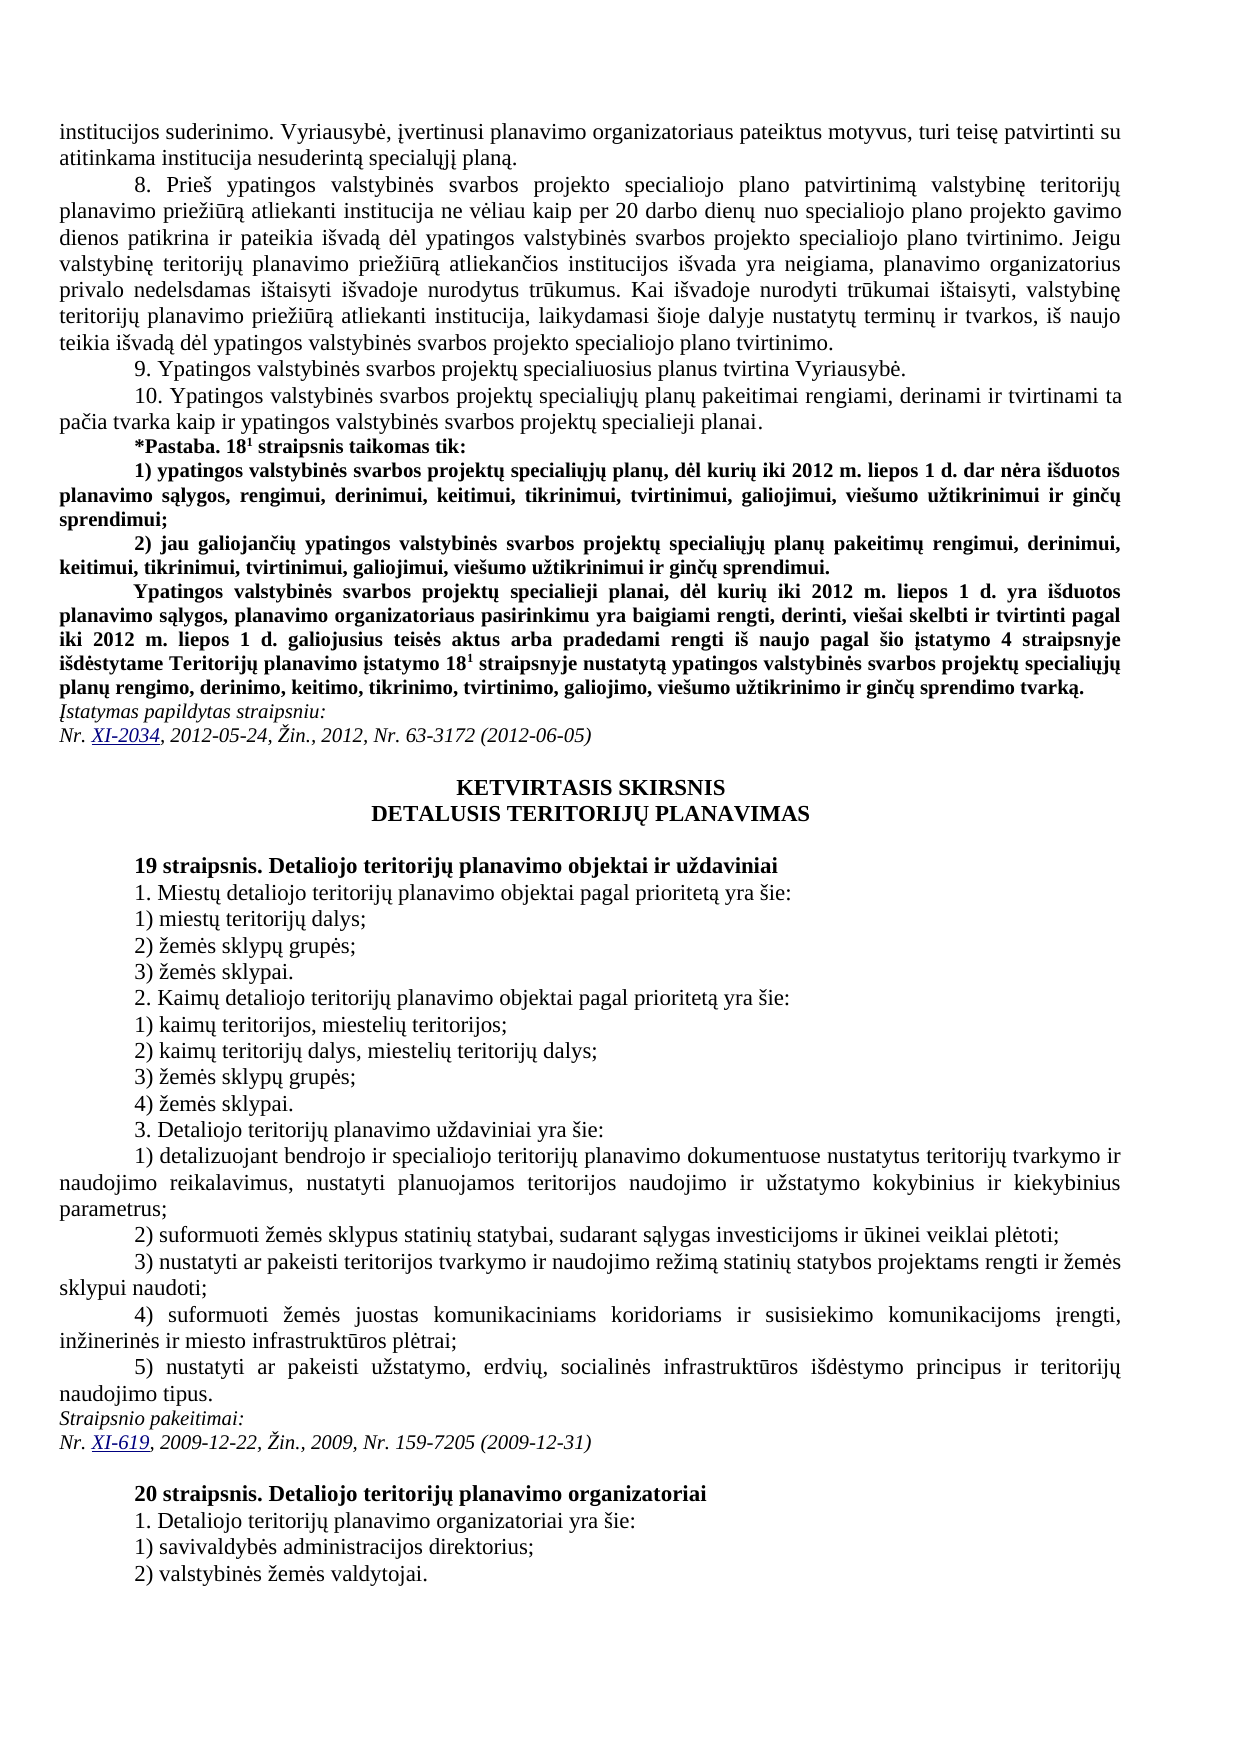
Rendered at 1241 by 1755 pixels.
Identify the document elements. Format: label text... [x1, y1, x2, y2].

text 1) kaimų teritorijos, miestelių teritorijos; [59, 1011, 1122, 1037]
text 19 straipsnis. Detaliojo teritorijų planavimo objektai ir uždaviniai [59, 853, 1122, 879]
text 4) suformuoti žemės juostas komunikaciniams koridoriams ir susisiekimo komunikacijoms įrengti, inžinerinės ir miesto infrastruktūros plėtrai; [59, 1301, 1122, 1353]
text 10. Ypatingos valstybinės svarbos projektų specialiųjų planų pakeitimai rengiami, derinami ir tvirtinami ta pačia tvarka kaip ir ypatingos valstybinės svarbos projektų specialieji planai. [59, 382, 1122, 434]
text 3. Detaliojo teritorijų planavimo uždaviniai yra šie: [59, 1116, 1122, 1142]
text Straipsnio pakeitimai: [59, 1406, 1122, 1430]
text 2) žemės sklypų grupės; [59, 932, 1122, 958]
text Ypatingos valstybinės svarbos projektų specialieji planai, dėl kurių iki 2012 m. liepos 1 d. yra išduotos planavimo sąlygos, planavimo organizatoriaus pasirinkimu yra baigiami rengti, derinti, viešai skelbti ir tvirtinti pagal iki 2012 m. liepos 1 d. galiojusius teisės aktus arba pradedami rengti iš naujo pagal šio įstatymo 4 straipsnyje išdėstytame Teritorijų planavimo įstatymo 181 straipsnyje nustatytą ypatingos valstybinės svarbos projektų specialiųjų planų rengimo, derinimo, keitimo, tikrinimo, tvirtinimo, galiojimo, viešumo užtikrinimo ir ginčų sprendimo tvarką. [59, 579, 1122, 699]
text 2. Kaimų detaliojo teritorijų planavimo objektai pagal prioritetą yra šie: [59, 984, 1122, 1011]
text 8. Prieš ypatingos valstybinės svarbos projekto specialiojo plano patvirtinimą valstybinę teritorijų planavimo priežiūrą atliekanti institucija ne vėliau kaip per 20 darbo dienų nuo specialiojo plano projekto gavimo dienos patikrina ir pateikia išvadą dėl ypatingos valstybinės svarbos projekto specialiojo plano tvirtinimo. Jeigu valstybinę teritorijų planavimo priežiūrą atliekančios institucijos išvada yra neigiama, planavimo organizatorius privalo nedelsdamas ištaisyti išvadoje nurodytus trūkumus. Kai išvadoje nurodyti trūkumai ištaisyti, valstybinę teritorijų planavimo priežiūrą atliekanti institucija, laikydamasi šioje dalyje nustatytų terminų ir tvarkos, iš naujo teikia išvadą dėl ypatingos valstybinės svarbos projekto specialiojo plano tvirtinimo. [59, 171, 1122, 355]
text 9. Ypatingos valstybinės svarbos projektų specialiuosius planus tvirtina Vyriausybė. [59, 355, 1122, 382]
text 4) žemės sklypai. [59, 1090, 1122, 1116]
text 1) ypatingos valstybinės svarbos projektų specialiųjų planų, dėl kurių iki 2012 m. liepos 1 d. dar nėra išduotos planavimo sąlygos, rengimui, derinimui, keitimui, tikrinimui, tvirtinimui, galiojimui, viešumo užtikrinimui ir ginčų sprendimui; [59, 458, 1122, 531]
text 2) valstybinės žemės valdytojai. [59, 1559, 1122, 1586]
text DETALUSIS TERITORIJŲ PLANAVIMAS [59, 800, 1122, 826]
text 2) kaimų teritorijų dalys, miestelių teritorijų dalys; [59, 1037, 1122, 1063]
text *Pastaba. 181 straipsnis taikomas tik: [59, 434, 1122, 458]
text 20 straipsnis. Detaliojo teritorijų planavimo organizatoriai [59, 1481, 1122, 1507]
text Nr. XI-2034, 2012-05-24, Žin., 2012, Nr. 63-3172 (2012-06-05) [59, 723, 1122, 747]
text 3) nustatyti ar pakeisti teritorijos tvarkymo ir naudojimo režimą statinių statybos projektams rengti ir žemės sklypui naudoti; [59, 1248, 1122, 1301]
text 2) suformuoti žemės sklypus statinių statybai, sudarant sąlygas investicijoms ir ūkinei veiklai plėtoti; [59, 1222, 1122, 1248]
text 1) savivaldybės administracijos direktorius; [59, 1533, 1122, 1559]
text 1. Detaliojo teritorijų planavimo organizatoriai yra šie: [59, 1507, 1122, 1533]
text 5) nustatyti ar pakeisti užstatymo, erdvių, socialinės infrastruktūros išdėstymo principus ir teritorijų naudojimo tipus. [59, 1353, 1122, 1406]
text 1. Miestų detaliojo teritorijų planavimo objektai pagal prioritetą yra šie: [59, 879, 1122, 905]
text 1) miestų teritorijų dalys; [59, 905, 1122, 932]
text institucijos suderinimo. Vyriausybė, įvertinusi planavimo organizatoriaus pateiktus motyvus, turi teisę patvirtinti su atitinkama institucija nesuderintą specialųjį planą. [59, 118, 1122, 171]
text 3) žemės sklypų grupės; [59, 1063, 1122, 1090]
text 2) jau galiojančių ypatingos valstybinės svarbos projektų specialiųjų planų pakeitimų rengimui, derinimui, keitimui, tikrinimui, tvirtinimui, galiojimui, viešumo užtikrinimui ir ginčų sprendimui. [59, 531, 1122, 579]
text 3) žemės sklypai. [59, 958, 1122, 984]
text KETVIRTASIS SKIRSNIS [59, 773, 1122, 800]
text Įstatymas papildytas straipsniu: [59, 699, 1122, 723]
text 1) detalizuojant bendrojo ir specialiojo teritorijų planavimo dokumentuose nustatytus teritorijų tvarkymo ir naudojimo reikalavimus, nustatyti planuojamos teritorijos naudojimo ir užstatymo kokybinius ir kiekybinius parametrus; [59, 1142, 1122, 1222]
text Nr. XI-619, 2009-12-22, Žin., 2009, Nr. 159-7205 (2009-12-31) [59, 1430, 1122, 1454]
